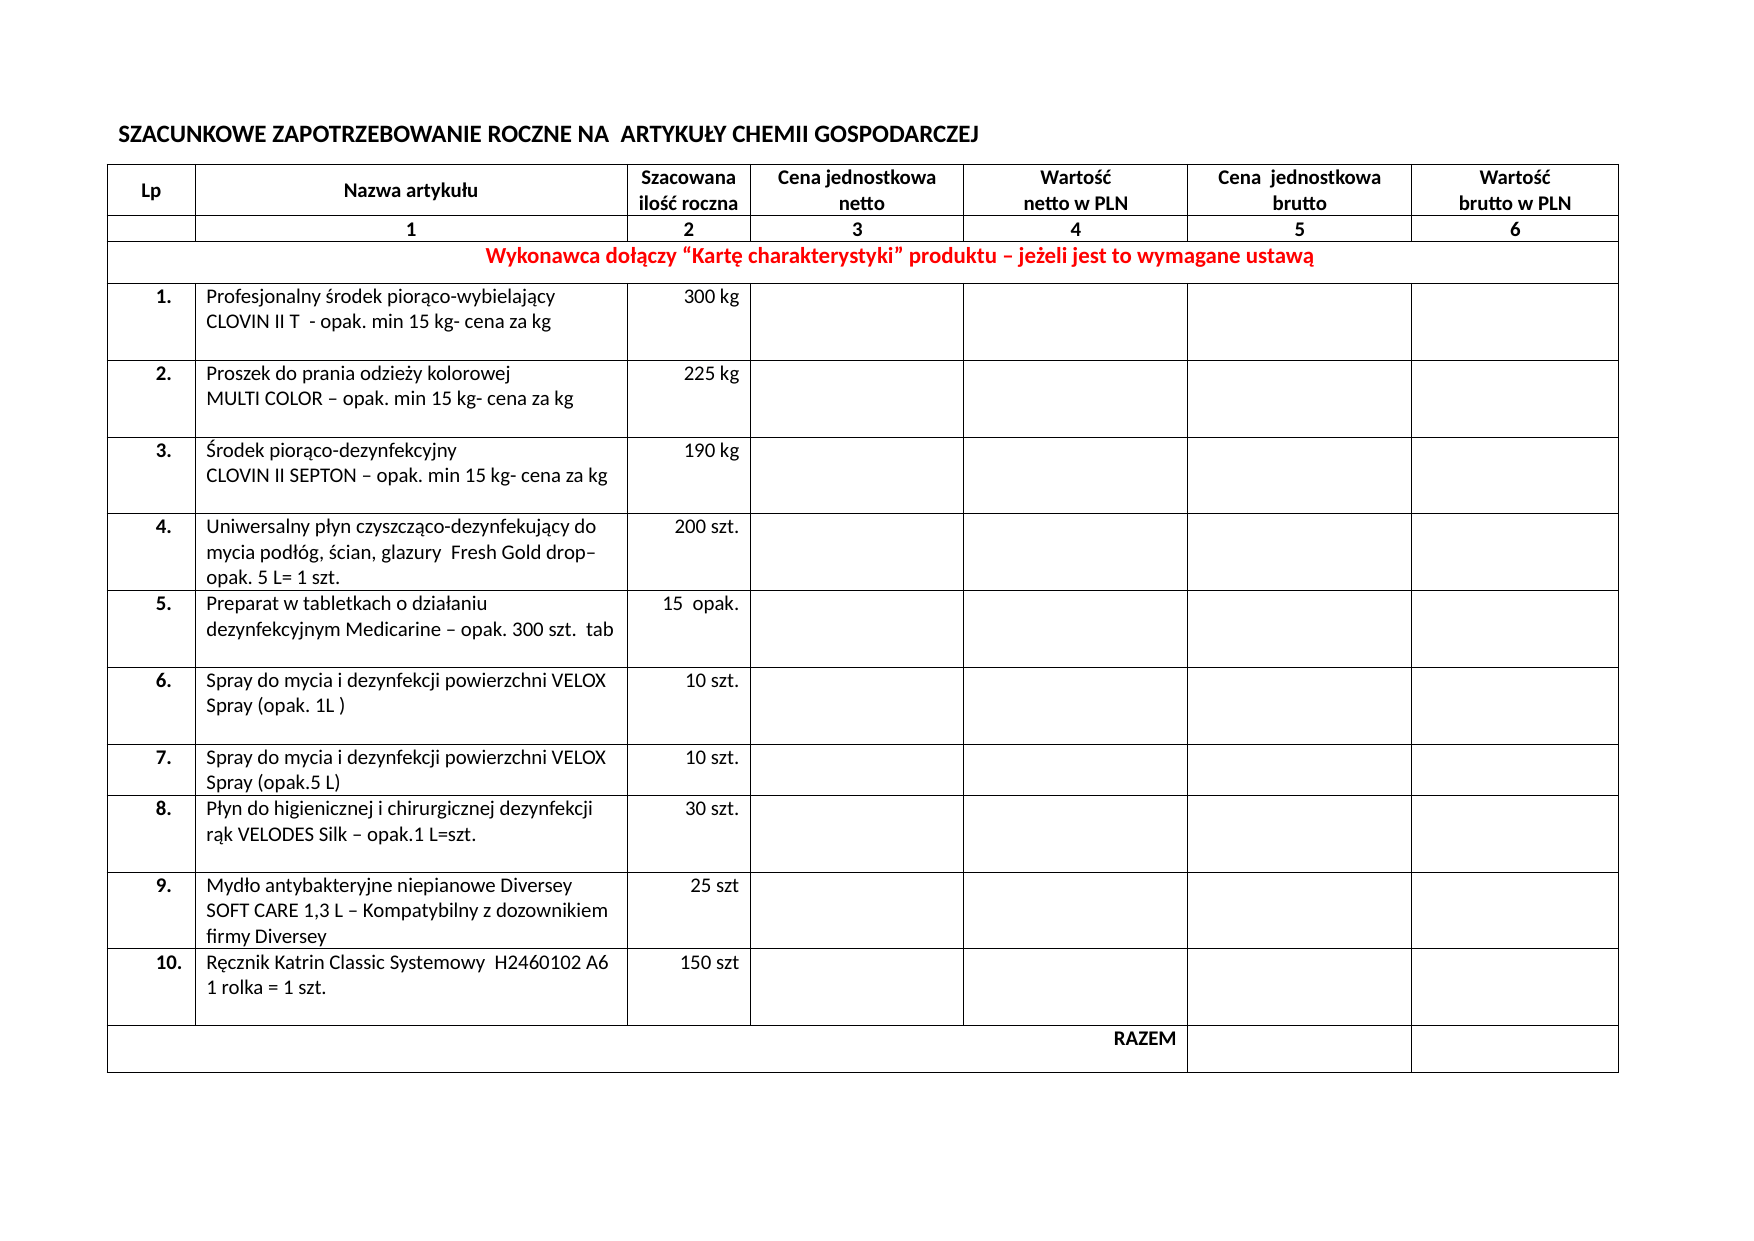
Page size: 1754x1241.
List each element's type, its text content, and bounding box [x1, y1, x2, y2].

table_cell [108, 361, 195, 436]
table_cell [751, 873, 963, 948]
table_cell [964, 668, 1187, 743]
table_cell [964, 873, 1187, 948]
table_cell [751, 949, 963, 1025]
table_cell 2 [628, 216, 750, 241]
table_cell [108, 873, 195, 948]
table_cell [1188, 873, 1411, 948]
table_cell 25 szt [628, 873, 750, 948]
table_cell [964, 514, 1187, 590]
table_cell [1412, 796, 1618, 872]
table_cell Wykonawca dołączy “Kartę charakterystyki” produktu – jeżeli jest to wymagane ustawą [108, 242, 1618, 283]
table_cell [1188, 591, 1411, 667]
table_header Wartość brutto w PLN [1412, 165, 1618, 215]
table_cell [751, 438, 963, 513]
table_cell [1188, 361, 1411, 436]
table_cell [1412, 1026, 1618, 1072]
table_cell [964, 591, 1187, 667]
table_cell [751, 514, 963, 590]
table_cell 150 szt [628, 949, 750, 1025]
table_cell [108, 216, 195, 241]
table_header Cena jednostkowa brutto [1188, 165, 1411, 215]
table_cell [964, 284, 1187, 359]
table_cell [1412, 438, 1618, 513]
table_header Nazwa artykułu [196, 165, 627, 215]
table_cell [1412, 949, 1618, 1025]
text SZACUNKOWE ZAPOTRZEBOWANIE ROCZNE NA ARTYKUŁY CHEMII GOSPODARCZEJ [118, 118, 1636, 149]
table_cell [751, 796, 963, 872]
table_cell [751, 668, 963, 743]
table_cell 300 kg [628, 284, 750, 359]
table_cell [751, 361, 963, 436]
table_cell [964, 438, 1187, 513]
table_cell Uniwersalny płyn czyszcząco-dezynfekujący do mycia podłóg, ścian, glazury Fresh Gold drop– opak. 5 L= 1 szt. [196, 514, 627, 590]
table_cell Mydło antybakteryjne niepianowe Diversey SOFT CARE 1,3 L – Kompatybilny z dozownikiem firmy Diversey [196, 873, 627, 948]
table_cell [964, 796, 1187, 872]
table_cell [108, 591, 195, 667]
table_cell 1 [196, 216, 627, 241]
table_cell 10 szt. [628, 668, 750, 743]
table_cell [108, 796, 195, 872]
table_cell Spray do mycia i dezynfekcji powierzchni VELOX Spray (opak. 1L ) [196, 668, 627, 743]
table_cell Płyn do higienicznej i chirurgicznej dezynfekcji rąk VELODES Silk – opak.1 L=szt. [196, 796, 627, 872]
table_cell [1412, 873, 1618, 948]
table_cell 30 szt. [628, 796, 750, 872]
table_cell [1188, 284, 1411, 359]
table_cell 200 szt. [628, 514, 750, 590]
table_cell [1412, 284, 1618, 359]
table_cell [751, 591, 963, 667]
table_header Wartość netto w PLN [964, 165, 1187, 215]
table_cell [1412, 668, 1618, 743]
table_cell [1188, 514, 1411, 590]
table_cell [1188, 745, 1411, 795]
table_header Szacowana ilość roczna [628, 165, 750, 215]
table_cell [1188, 668, 1411, 743]
table_cell [1188, 949, 1411, 1025]
table_cell [964, 949, 1187, 1025]
table_cell 3 [751, 216, 963, 241]
table_cell [1188, 438, 1411, 513]
table_cell Profesjonalny środek piorąco-wybielający CLOVIN II T - opak. min 15 kg- cena za kg [196, 284, 627, 359]
table_cell [1188, 1026, 1411, 1072]
table_cell Środek piorąco-dezynfekcyjny CLOVIN II SEPTON – opak. min 15 kg- cena za kg [196, 438, 627, 513]
table_cell 4 [964, 216, 1187, 241]
table_cell [1412, 745, 1618, 795]
table_cell [751, 284, 963, 359]
table_cell [964, 361, 1187, 436]
table_cell [108, 949, 195, 1025]
table_cell [1412, 361, 1618, 436]
table_cell 15 opak. [628, 591, 750, 667]
table_cell [108, 514, 195, 590]
table_cell Preparat w tabletkach o działaniu dezynfekcyjnym Medicarine – opak. 300 szt. tab [196, 591, 627, 667]
table_header Lp [108, 165, 195, 215]
table_header Cena jednostkowa netto [751, 165, 963, 215]
table_cell Spray do mycia i dezynfekcji powierzchni VELOX Spray (opak.5 L) [196, 745, 627, 795]
table_cell Ręcznik Katrin Classic Systemowy H2460102 A6 1 rolka = 1 szt. [196, 949, 627, 1025]
table_cell 10 szt. [628, 745, 750, 795]
table_cell RAZEM [108, 1026, 1187, 1072]
table_cell [1412, 514, 1618, 590]
table_cell [751, 745, 963, 795]
table_cell 190 kg [628, 438, 750, 513]
table_cell [108, 745, 195, 795]
table_cell [964, 745, 1187, 795]
table_cell 225 kg [628, 361, 750, 436]
table_cell [1188, 796, 1411, 872]
table_cell 5 [1188, 216, 1411, 241]
table_cell [108, 284, 195, 359]
table_cell [108, 668, 195, 743]
table_cell [108, 438, 195, 513]
table_cell Proszek do prania odzieży kolorowej MULTI COLOR – opak. min 15 kg- cena za kg [196, 361, 627, 436]
table_cell [1412, 591, 1618, 667]
table_cell 6 [1412, 216, 1618, 241]
